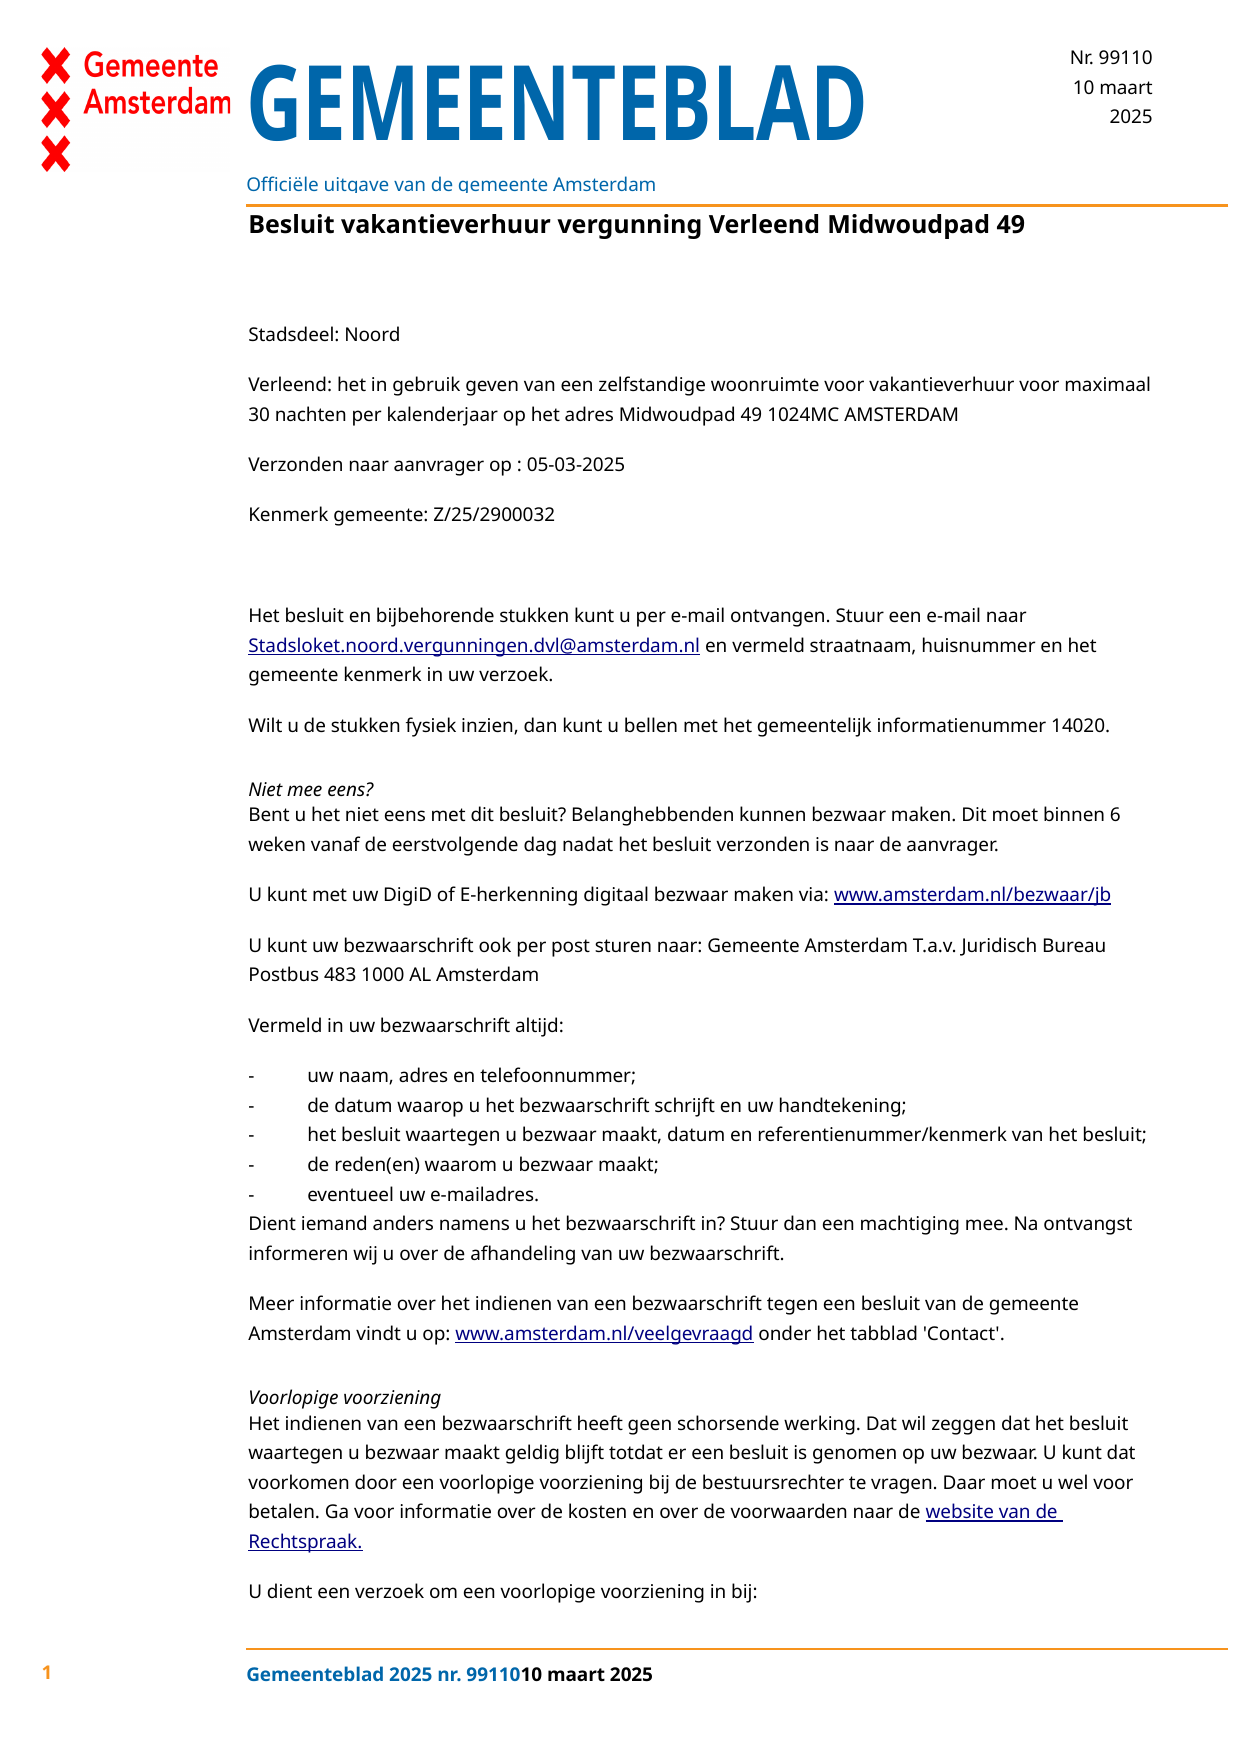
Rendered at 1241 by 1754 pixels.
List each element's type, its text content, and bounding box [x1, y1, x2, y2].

text Niet mee eens? [248, 776, 1152, 802]
text Verzonden naar aanvrager op : 05-03-2025 [248, 451, 1152, 477]
list uw naam, adres en telefoonnummer; [248, 1062, 1152, 1088]
text Voorlopige voorziening [248, 1384, 1152, 1410]
text Het besluit en bijbehorende stukken kunt u per e-mail ontvangen. Stuur een e-mail naar Stadsloket.noord.vergunningen.dvl@amsterdam.nl en vermeld straatnaam, huisnummer en het gemeente kenmerk in uw verzoek. [248, 602, 1152, 687]
text Kenmerk gemeente: Z/25/2900032 [248, 502, 1152, 527]
text Dient iemand anders namens u het bezwaarschrift in? Stuur dan een machtiging mee. Na ontvangst informeren wij u over de afhandeling van uw bezwaarschrift. [248, 1210, 1152, 1266]
list de reden(en) waarom u bezwaar maakt; [248, 1151, 1152, 1177]
text Bent u het niet eens met dit besluit? Belanghebbenden kunnen bezwaar maken. Dit moet binnen 6 weken vanaf de eerstvolgende dag nadat het besluit verzonden is naar de aanvrager. [248, 802, 1152, 857]
list het besluit waartegen u bezwaar maakt, datum en referentienummer/kenmerk van het besluit; [248, 1122, 1152, 1147]
picture [41, 47, 231, 172]
text Meer informatie over het indienen van een bezwaarschrift tegen een besluit van de gemeente Amsterdam vindt u op: www.amsterdam.nl/veelgevraagd onder het tabblad 'Contact'. [248, 1290, 1152, 1346]
text U kunt met uw DigiD of E-herkenning digitaal bezwaar maken via: www.amsterdam.nl/bezwaar/jb [248, 882, 1152, 907]
list eventueel uw e-mailadres. [248, 1181, 1152, 1207]
text Vermeld in uw bezwaarschrift altijd: [248, 1012, 1152, 1038]
text Besluit vakantieverhuur vergunning Verleend Midwoudpad 49 [248, 207, 1152, 241]
list de datum waarop u het bezwaarschrift schrijft en uw handtekening; [248, 1092, 1152, 1118]
text U dient een verzoek om een voorlopige voorziening in bij: [248, 1578, 1152, 1604]
text U kunt uw bezwaarschrift ook per post sturen naar: Gemeente Amsterdam T.a.v. Juridisch Bureau Postbus 483 1000 AL Amsterdam [248, 932, 1152, 987]
text Stadsdeel: Noord [248, 321, 1152, 346]
text Wilt u de stukken fysiek inzien, dan kunt u bellen met het gemeentelijk informatienummer 14020. [248, 712, 1152, 738]
text Het indienen van een bezwaarschrift heeft geen schorsende werking. Dat wil zeggen dat het besluit waartegen u bezwaar maakt geldig blijft totdat er een besluit is genomen op uw bezwaar. U kunt dat voorkomen door een voorlopige voorziening bij de bestuursrechter te vragen. Daar moet u wel voor betalen. Ga voor informatie over de kosten en over de voorwaarden naar de website van de Rechtspraak. [248, 1410, 1152, 1554]
text Verleend: het in gebruik geven van een zelfstandige woonruimte voor vakantieverhuur voor maximaal 30 nachten per kalenderjaar op het adres Midwoudpad 49 1024MC AMSTERDAM [248, 371, 1152, 426]
